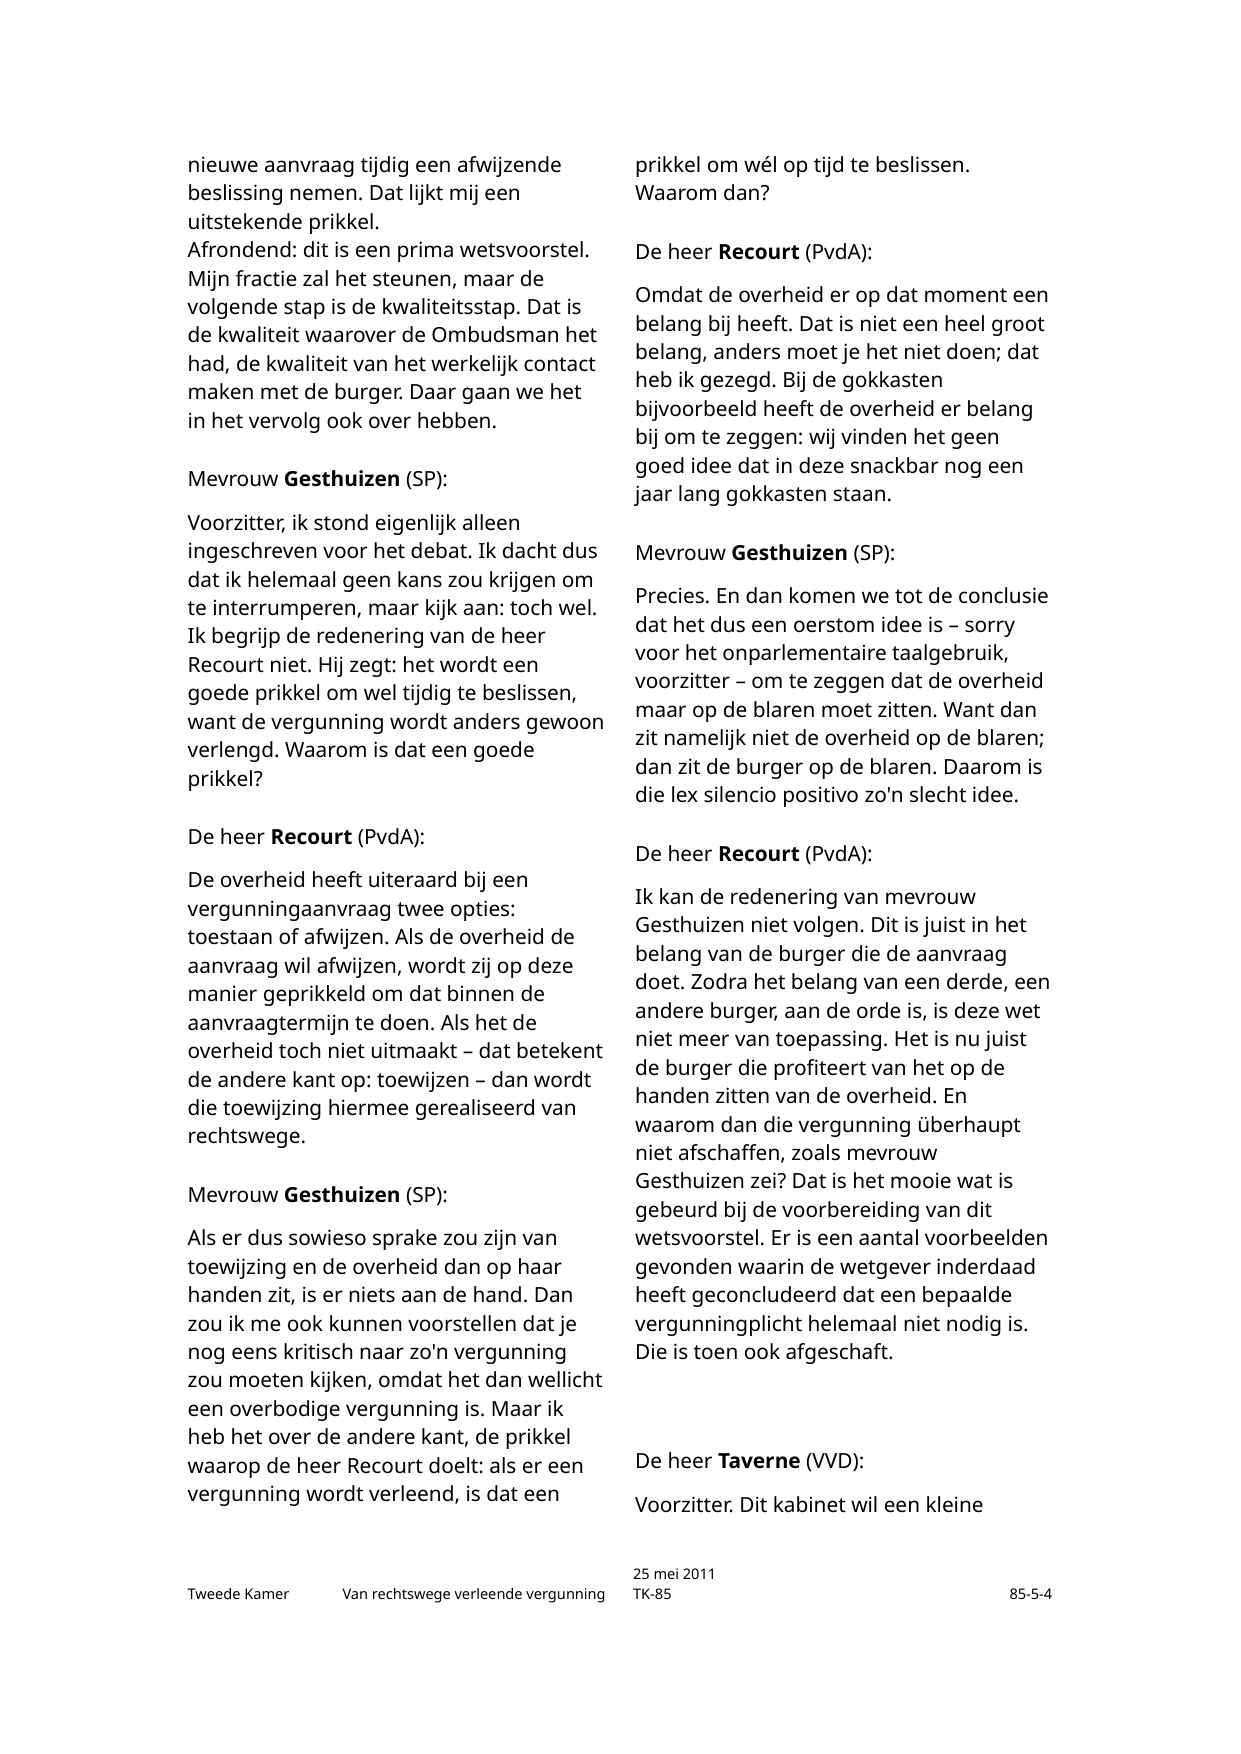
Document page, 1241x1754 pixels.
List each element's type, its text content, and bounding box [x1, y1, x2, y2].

text Als er dus sowieso sprake zou zijn van toewijzing en de overheid dan op haar handen zit, is er niets aan de hand. Dan zou ik me ook kunnen voorstellen dat je nog eens kritisch naar zo'n vergunning zou moeten kijken, omdat het dan wellicht een overbodige vergunning is. Maar ik heb het over de andere kant, de prikkel waarop de heer Recourt doelt: als er een vergunning wordt verleend, is dat een [187, 1223, 605, 1508]
text  [635, 1396, 1053, 1424]
text De heer Taverne (VVD): [635, 1447, 1053, 1475]
text prikkel om wél op tijd te beslissen. Waarom dan? [635, 150, 1053, 207]
text Mevrouw Gesthuizen (SP): [635, 538, 1053, 566]
text De heer Recourt (PvdA): [635, 237, 1053, 265]
text De heer Recourt (PvdA): [187, 822, 605, 851]
text Voorzitter. Dit kabinet wil een kleine [635, 1490, 1053, 1518]
text Mevrouw Gesthuizen (SP): [187, 1180, 605, 1208]
text Ik kan de redenering van mevrouw Gesthuizen niet volgen. Dit is juist in het belang van de burger die de aanvraag doet. Zodra het belang van een derde, een andere burger, aan de orde is, is deze wet niet meer van toepassing. Het is nu juist de burger die profiteert van het op de handen zitten van de overheid. En waarom dan die vergunning überhaupt niet afschaffen, zoals mevrouw Gesthuizen zei? Dat is het mooie wat is gebeurd bij de voorbereiding van dit wetsvoorstel. Er is een aantal voorbeelden gevonden waarin de wetgever inderdaad heeft geconcludeerd dat een bepaalde vergunningplicht helemaal niet nodig is. Die is toen ook afgeschaft. [635, 882, 1053, 1366]
text Afrondend: dit is een prima wetsvoorstel. Mijn fractie zal het steunen, maar de volgende stap is de kwaliteitsstap. Dat is de kwaliteit waarover de Ombudsman het had, de kwaliteit van het werkelijk contact maken met de burger. Daar gaan we het in het vervolg ook over hebben. [187, 235, 605, 434]
text Omdat de overheid er op dat moment een belang bij heeft. Dat is niet een heel groot belang, anders moet je het niet doen; dat heb ik gezegd. Bij de gokkasten bijvoorbeeld heeft de overheid er belang bij om te zeggen: wij vinden het geen goed idee dat in deze snackbar nog een jaar lang gokkasten staan. [635, 280, 1053, 508]
text nieuwe aanvraag tijdig een afwijzende beslissing nemen. Dat lijkt mij een uitstekende prikkel. [187, 150, 605, 235]
text Mevrouw Gesthuizen (SP): [187, 464, 605, 493]
text De overheid heeft uiteraard bij een vergunningaanvraag twee opties: toestaan of afwijzen. Als de overheid de aanvraag wil afwijzen, wordt zij op deze manier geprikkeld om dat binnen de aanvraagtermijn te doen. Als het de overheid toch niet uitmaakt – dat betekent de andere kant op: toewijzen – dan wordt die toewijzing hiermee gerealiseerd van rechtswege. [187, 866, 605, 1150]
text Precies. En dan komen we tot de conclusie dat het dus een oerstom idee is – sorry voor het onparlementaire taalgebruik, voorzitter – om te zeggen dat de overheid maar op de blaren moet zitten. Want dan zit namelijk niet de overheid op de blaren; dan zit de burger op de blaren. Daarom is die lex silencio positivo zo'n slecht idee. [635, 581, 1053, 809]
text De heer Recourt (PvdA): [635, 839, 1053, 867]
text Voorzitter, ik stond eigenlijk alleen ingeschreven voor het debat. Ik dacht dus dat ik helemaal geen kans zou krijgen om te interrumperen, maar kijk aan: toch wel. Ik begrijp de redenering van de heer Recourt niet. Hij zegt: het wordt een goede prikkel om wel tijdig te beslissen, want de vergunning wordt anders gewoon verlengd. Waarom is dat een goede prikkel? [187, 508, 605, 792]
